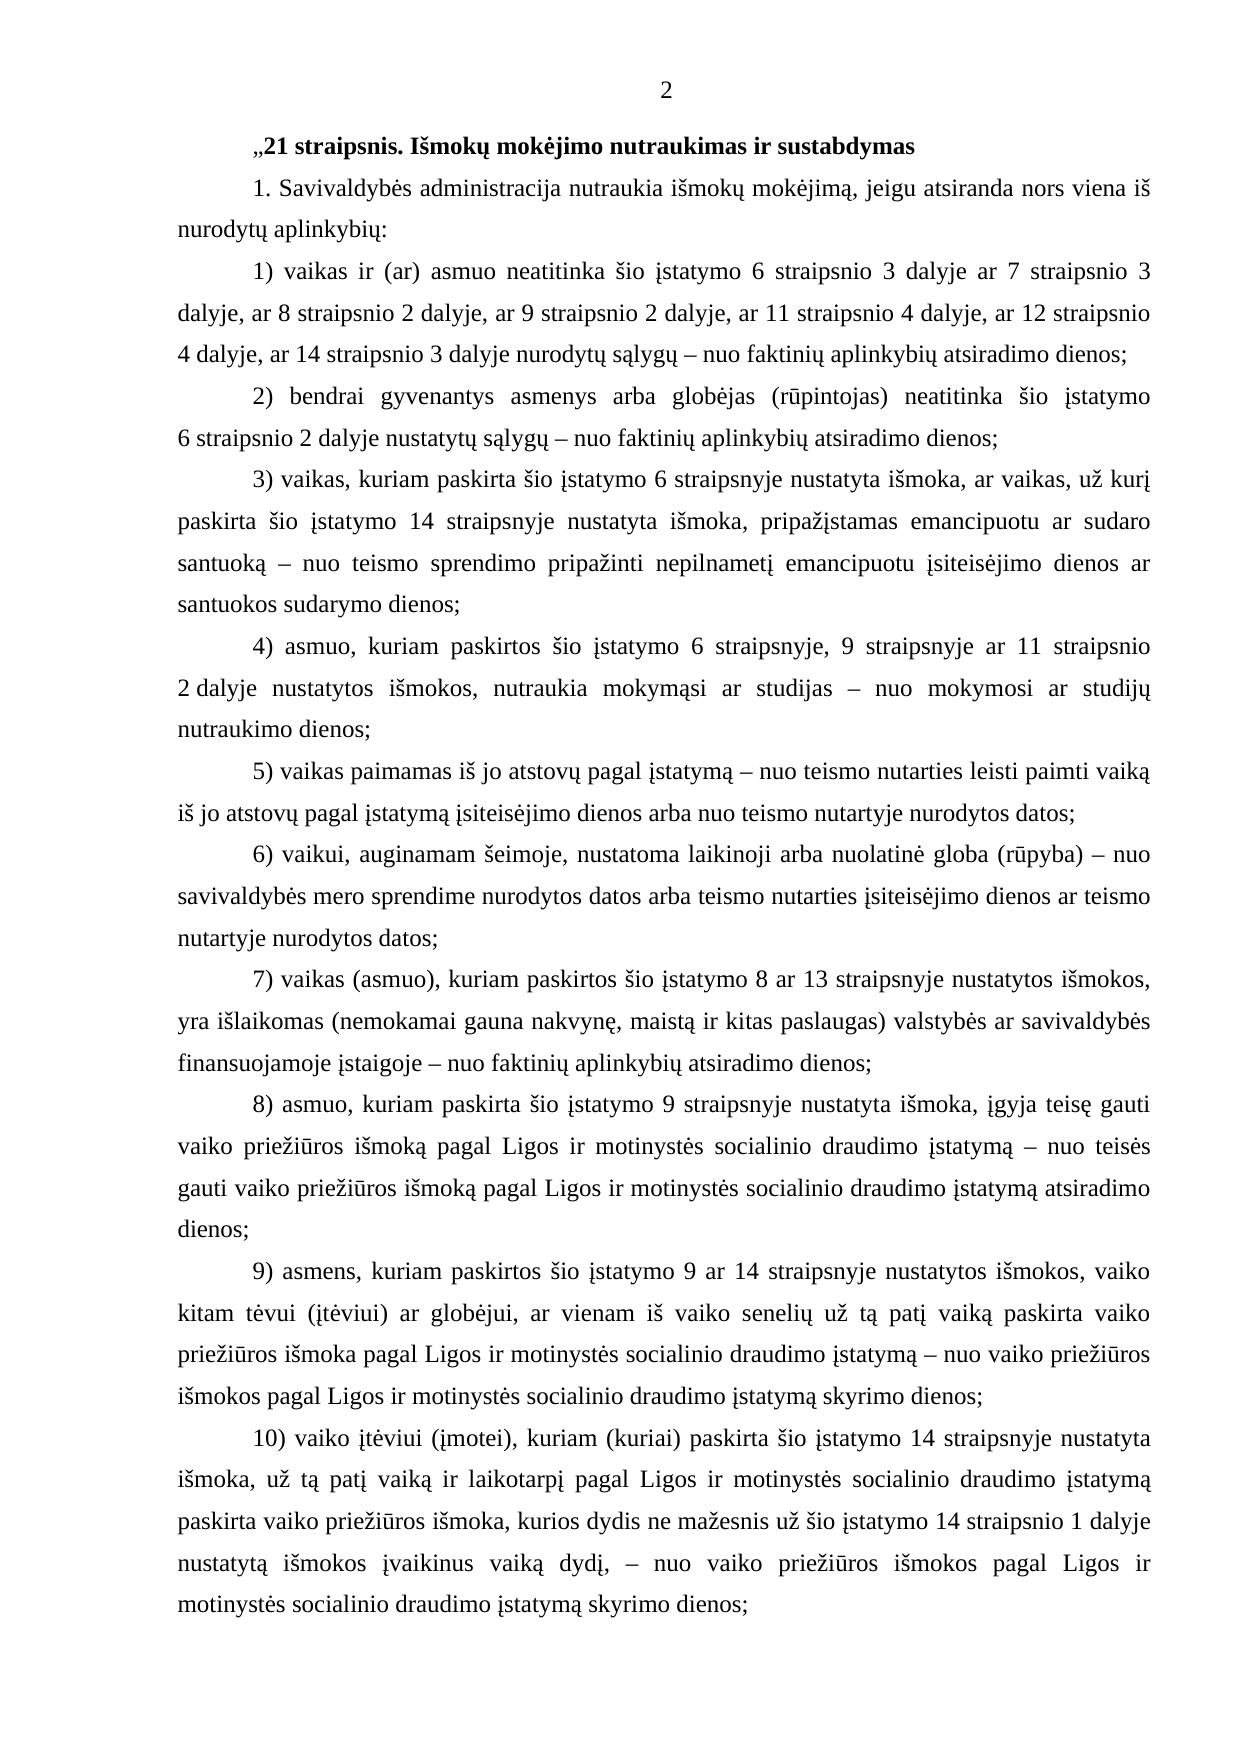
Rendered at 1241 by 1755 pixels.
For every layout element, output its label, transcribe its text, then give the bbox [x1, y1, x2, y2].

text 9) asmens, kuriam paskirtos šio įstatymo 9 ar 14 straipsnyje nustatytos išmokos, vaiko kitam tėvui (įtėviui) ar globėjui, ar vienam iš vaiko senelių už tą patį vaiką paskirta vaiko priežiūros išmoka pagal Ligos ir motinystės socialinio draudimo įstatymą – nuo vaiko priežiūros išmokos pagal Ligos ir motinystės socialinio draudimo įstatymą skyrimo dienos; [177, 1243, 1152, 1410]
text 6) vaikui, auginamam šeimoje, nustatoma laikinoji arba nuolatinė globa (rūpyba) – nuo savivaldybės mero sprendime nurodytos datos arba teismo nutarties įsiteisėjimo dienos ar teismo nutartyje nurodytos datos; [177, 826, 1152, 951]
text 1. Savivaldybės administracija nutraukia išmokų mokėjimą, jeigu atsiranda nors viena iš nurodytų aplinkybių: [177, 160, 1152, 243]
text 7) vaikas (asmuo), kuriam paskirtos šio įstatymo 8 ar 13 straipsnyje nustatytos išmokos, yra išlaikomas (nemokamai gauna nakvynę, maistą ir kitas paslaugas) valstybės ar savivaldybės finansuojamoje įstaigoje – nuo faktinių aplinkybių atsiradimo dienos; [177, 951, 1152, 1076]
text 5) vaikas paimamas iš jo atstovų pagal įstatymą – nuo teismo nutarties leisti paimti vaiką iš jo atstovų pagal įstatymą įsiteisėjimo dienos arba nuo teismo nutartyje nurodytos datos; [177, 743, 1152, 826]
text 4) asmuo, kuriam paskirtos šio įstatymo 6 straipsnyje, 9 straipsnyje ar 11 straipsnio 2 dalyje nustatytos išmokos, nutraukia mokymąsi ar studijas – nuo mokymosi ar studijų nutraukimo dienos; [177, 618, 1152, 743]
text 10) vaiko įtėviui (įmotei), kuriam (kuriai) paskirta šio įstatymo 14 straipsnyje nustatyta išmoka, už tą patį vaiką ir laikotarpį pagal Ligos ir motinystės socialinio draudimo įstatymą paskirta vaiko priežiūros išmoka, kurios dydis ne mažesnis už šio įstatymo 14 straipsnio 1 dalyje nustatytą išmokos įvaikinus vaiką dydį, – nuo vaiko priežiūros išmokos pagal Ligos ir motinystės socialinio draudimo įstatymą skyrimo dienos; [177, 1410, 1152, 1618]
text 8) asmuo, kuriam paskirta šio įstatymo 9 straipsnyje nustatyta išmoka, įgyja teisę gauti vaiko priežiūros išmoką pagal Ligos ir motinystės socialinio draudimo įstatymą – nuo teisės gauti vaiko priežiūros išmoką pagal Ligos ir motinystės socialinio draudimo įstatymą atsiradimo dienos; [177, 1076, 1152, 1243]
text 1) vaikas ir (ar) asmuo neatitinka šio įstatymo 6 straipsnio 3 dalyje ar 7 straipsnio 3 dalyje, ar 8 straipsnio 2 dalyje, ar 9 straipsnio 2 dalyje, ar 11 straipsnio 4 dalyje, ar 12 straipsnio 4 dalyje, ar 14 straipsnio 3 dalyje nurodytų sąlygų – nuo faktinių aplinkybių atsiradimo dienos; [177, 243, 1152, 368]
text „21 straipsnis. Išmokų mokėjimo nutraukimas ir sustabdymas [177, 118, 1152, 160]
text 2) bendrai gyvenantys asmenys arba globėjas (rūpintojas) neatitinka šio įstatymo 6 straipsnio 2 dalyje nustatytų sąlygų – nuo faktinių aplinkybių atsiradimo dienos; [177, 368, 1152, 451]
text 3) vaikas, kuriam paskirta šio įstatymo 6 straipsnyje nustatyta išmoka, ar vaikas, už kurį paskirta šio įstatymo 14 straipsnyje nustatyta išmoka, pripažįstamas emancipuotu ar sudaro santuoką – nuo teismo sprendimo pripažinti nepilnametį emancipuotu įsiteisėjimo dienos ar santuokos sudarymo dienos; [177, 451, 1152, 618]
